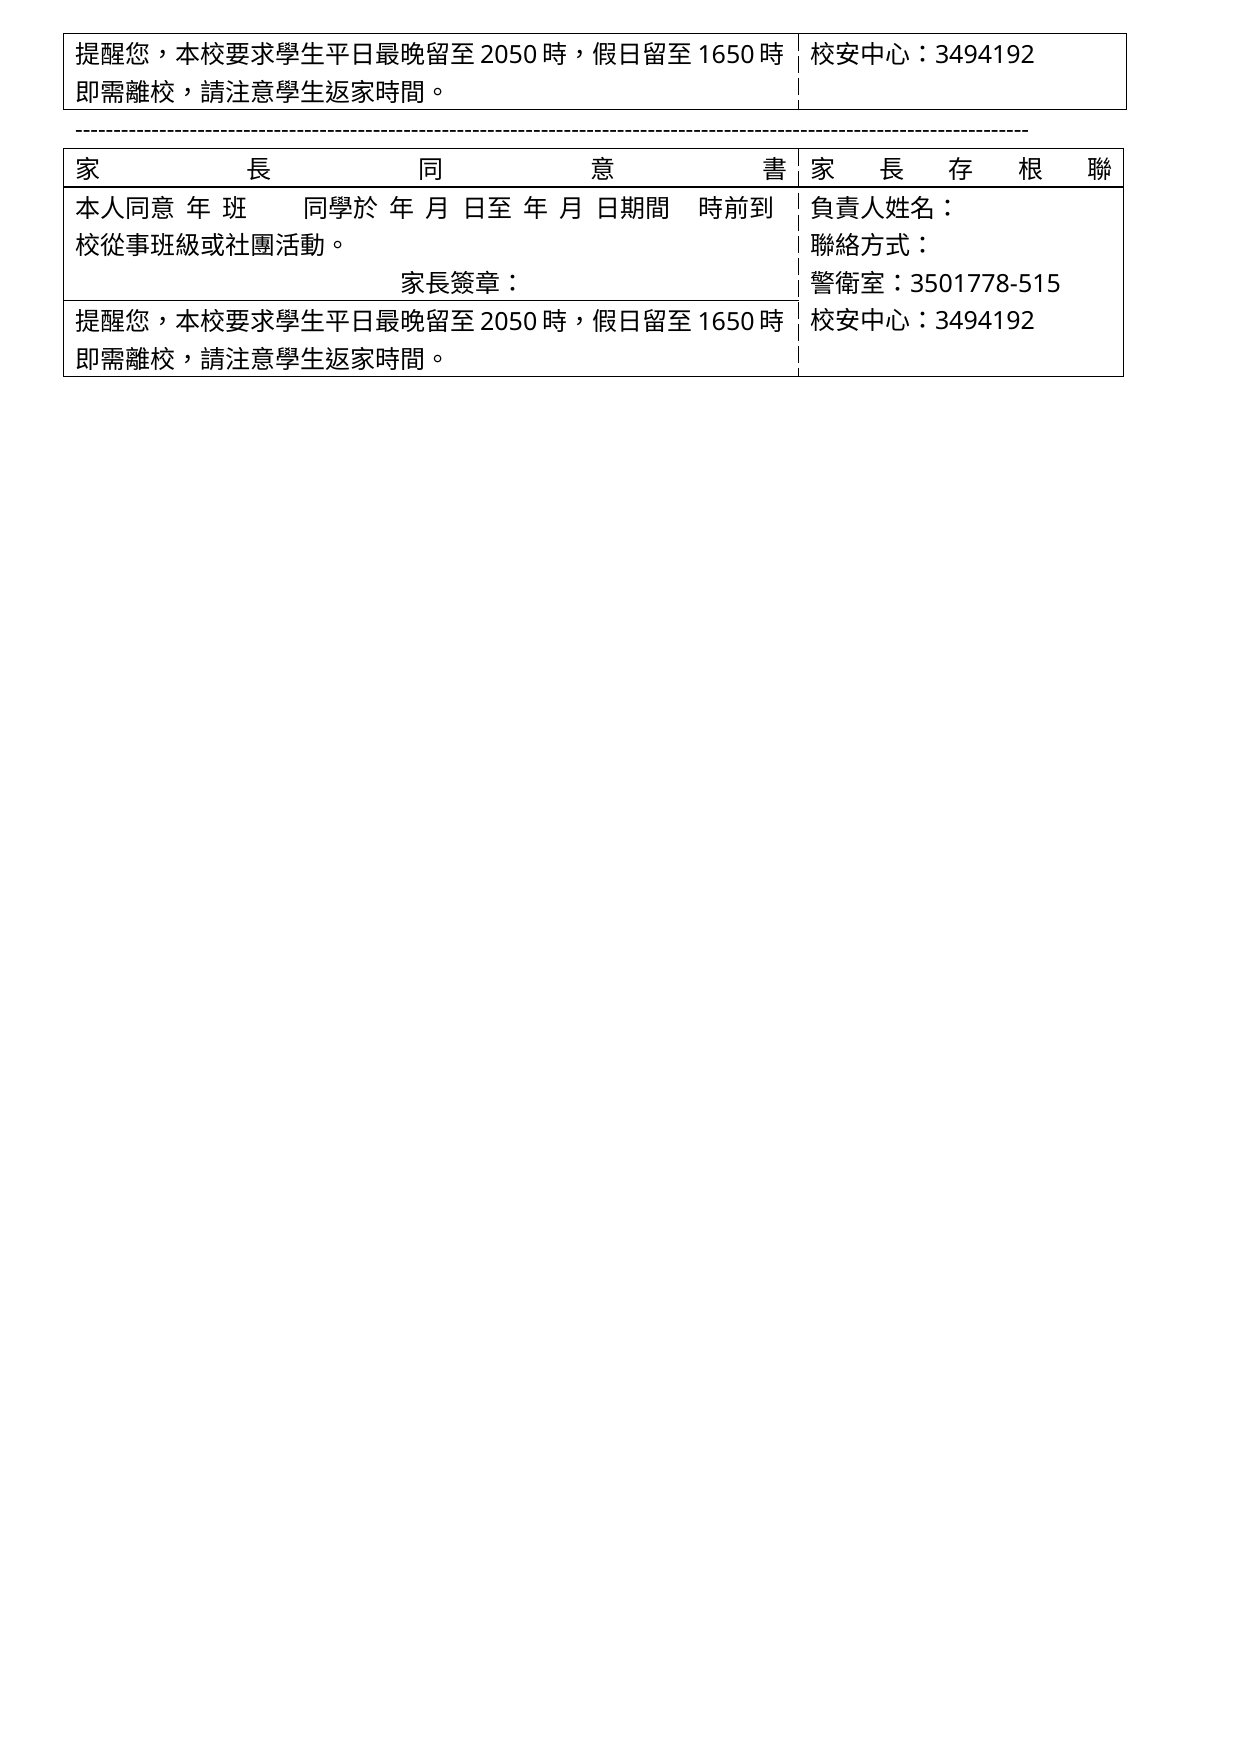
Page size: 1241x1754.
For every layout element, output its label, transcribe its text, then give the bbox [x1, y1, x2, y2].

table_cell 本人同意 年 班 同學於 年 月 日至 年 月 日期間 時前到校從事班級或社團活動。 家長簽章： [64, 188, 798, 300]
table_header 家長存根聯 [799, 149, 1123, 186]
table_cell 提醒您，本校要求學生平日最晚留至2050時，假日留至1650時即需離校，請注意學生返家時間。 [64, 34, 798, 109]
table_cell 校安中心：3494192 [799, 34, 1126, 109]
table_cell 提醒您，本校要求學生平日最晚留至2050時，假日留至1650時即需離校，請注意學生返家時間。 [64, 301, 798, 376]
table_cell 負責人姓名： 聯絡方式： 警衛室：3501778-515 校安中心：3494192 [799, 188, 1123, 376]
text ----------------------------------------------------------------------------------------------------------------------------- [75, 110, 1165, 148]
table_header 家長同意書 [64, 149, 798, 186]
